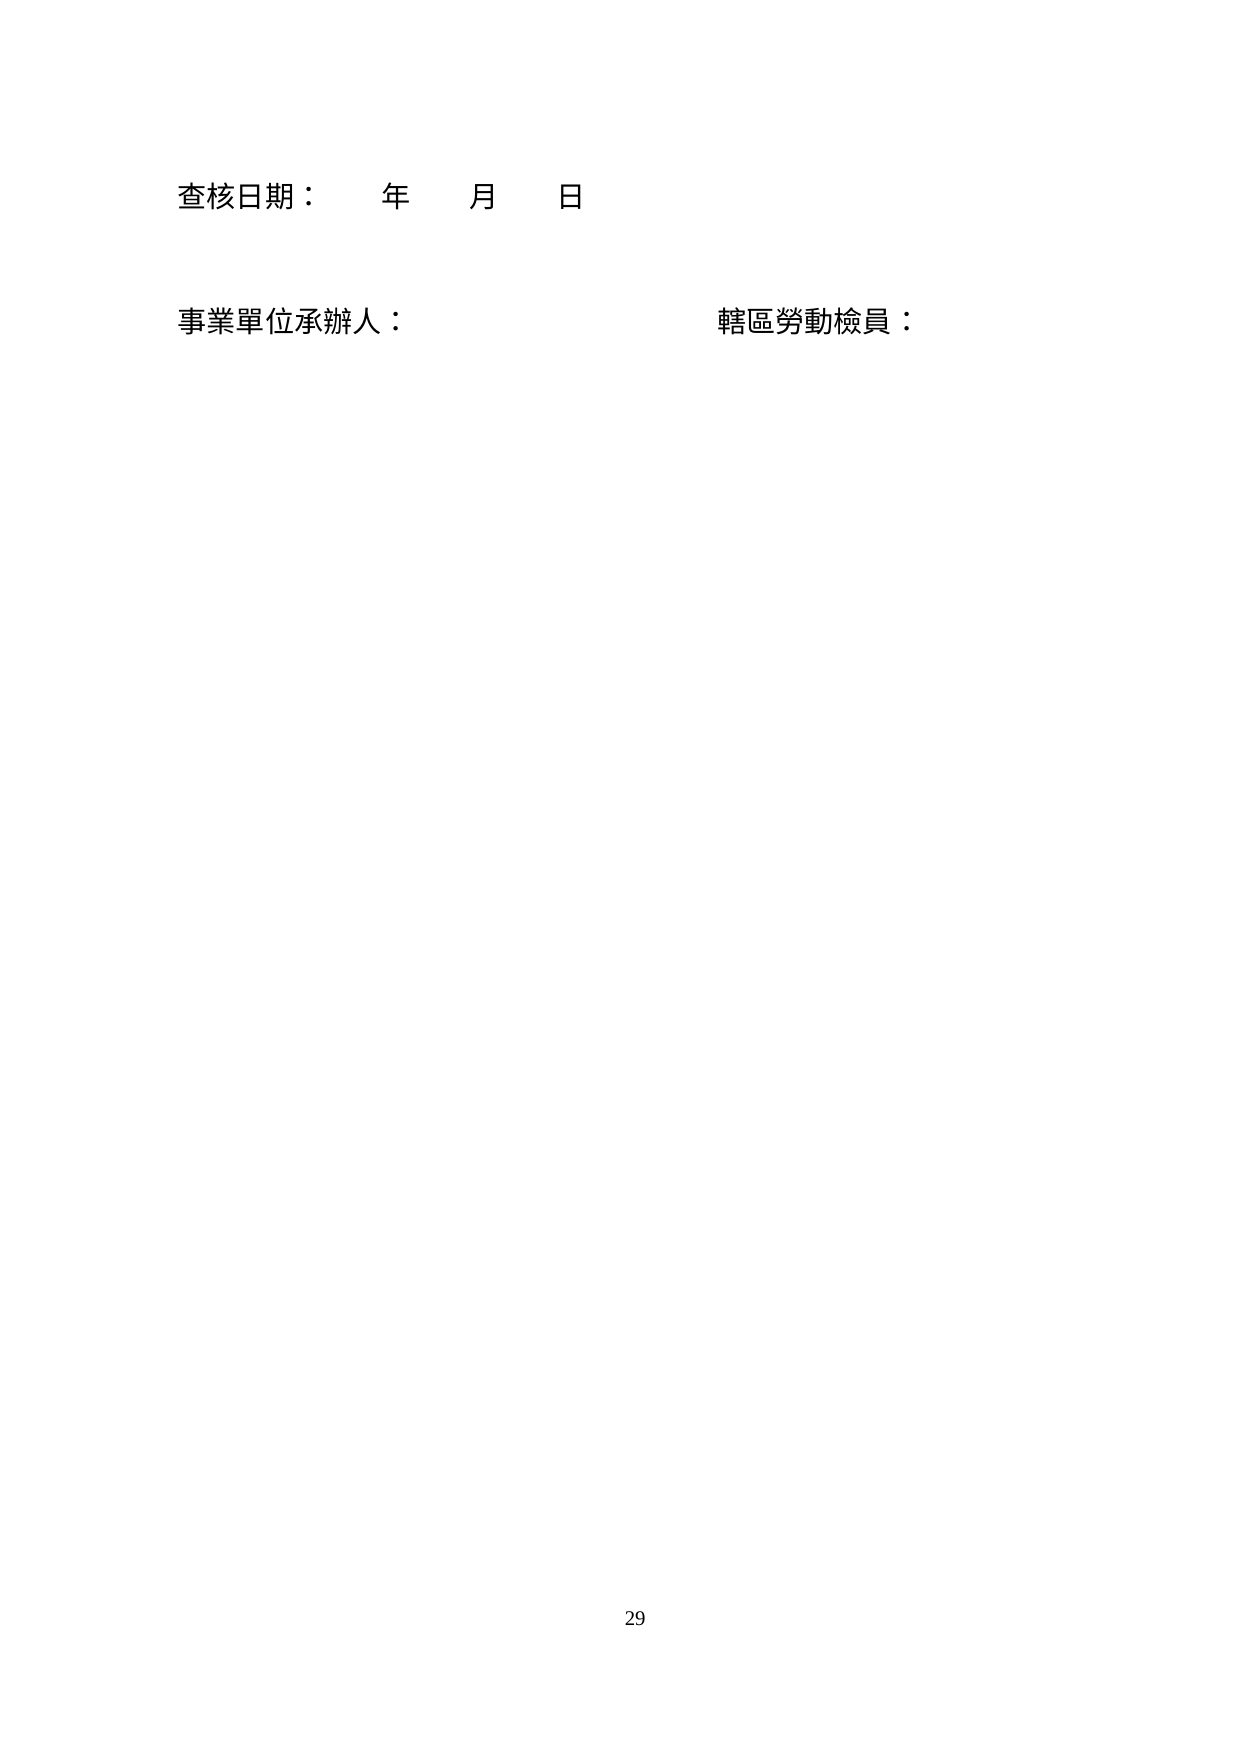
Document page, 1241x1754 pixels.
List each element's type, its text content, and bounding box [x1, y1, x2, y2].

text 事業單位承辦人： 轄區勞動檢員： [177, 278, 1092, 341]
text 查核日期： 年 月 日 [177, 153, 1092, 216]
